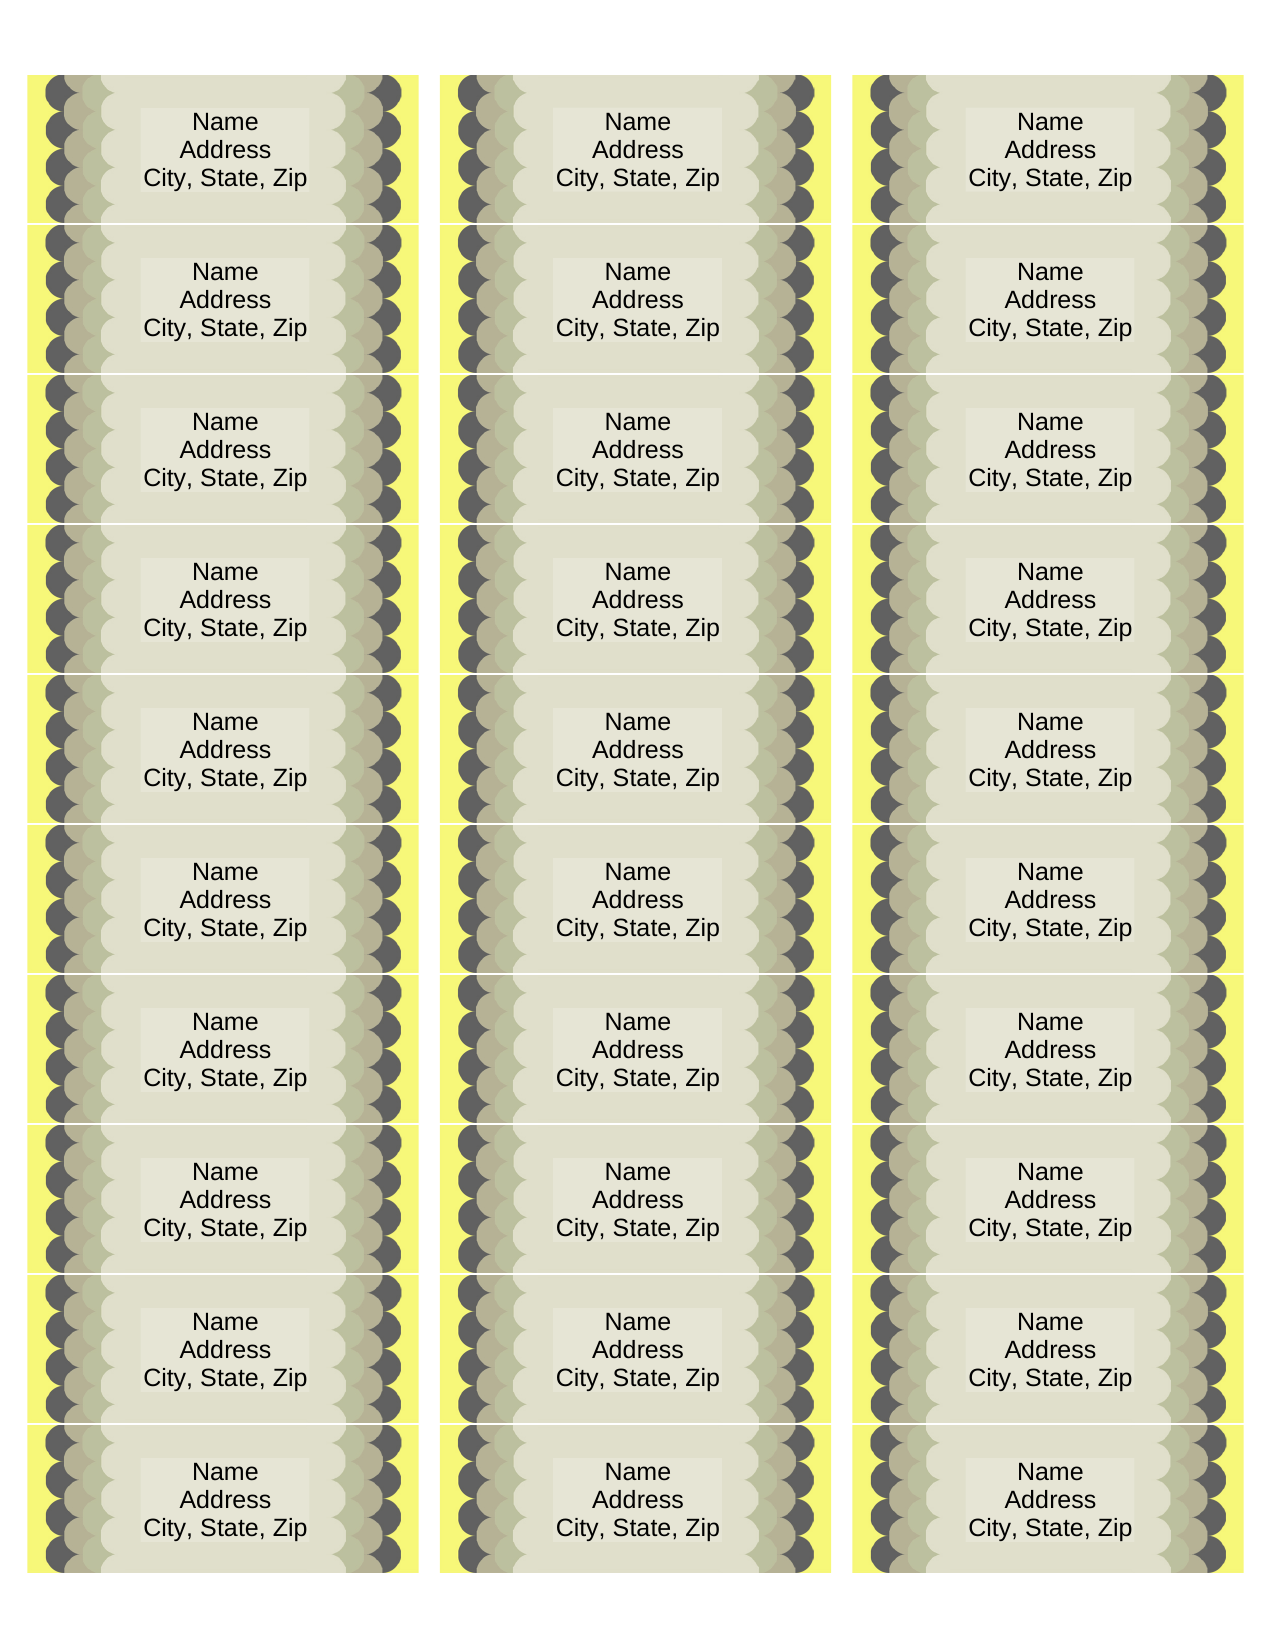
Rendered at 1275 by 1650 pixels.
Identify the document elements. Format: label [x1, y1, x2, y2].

picture [852, 225, 1244, 373]
picture [852, 675, 1244, 823]
picture [439, 75, 832, 223]
table_cell [833, 225, 852, 375]
picture [439, 1275, 832, 1423]
table_cell [421, 225, 439, 375]
table_cell [833, 675, 852, 825]
picture [27, 1425, 419, 1573]
table_cell [833, 1425, 852, 1575]
picture [439, 1425, 832, 1573]
picture [27, 375, 419, 523]
picture [27, 225, 419, 373]
picture [27, 675, 419, 823]
table_cell [833, 375, 852, 525]
table_cell [421, 1425, 439, 1575]
picture [27, 75, 419, 223]
picture [439, 1125, 832, 1273]
table_cell [421, 675, 439, 825]
table_cell [833, 1125, 852, 1275]
table_cell [421, 1125, 439, 1275]
picture [439, 225, 832, 373]
table_cell [833, 975, 852, 1125]
picture [27, 1125, 419, 1273]
table_cell [833, 525, 852, 675]
table_cell [421, 975, 439, 1125]
picture [27, 825, 419, 973]
picture [27, 975, 419, 1123]
picture [27, 1275, 419, 1423]
picture [439, 975, 832, 1123]
picture [852, 1425, 1244, 1573]
picture [439, 375, 832, 523]
picture [852, 375, 1244, 523]
picture [852, 825, 1244, 973]
picture [439, 675, 832, 823]
table_cell [421, 375, 439, 525]
picture [27, 525, 419, 673]
picture [439, 525, 832, 673]
table_cell [833, 1275, 852, 1425]
table_cell [833, 825, 852, 975]
picture [852, 75, 1244, 223]
picture [852, 1125, 1244, 1273]
table_header [421, 75, 439, 225]
table_cell [421, 525, 439, 675]
table_header [833, 75, 852, 225]
picture [439, 825, 832, 973]
picture [852, 525, 1244, 673]
picture [852, 1275, 1244, 1423]
table_cell [421, 825, 439, 975]
picture [852, 975, 1244, 1123]
table_cell [421, 1275, 439, 1425]
